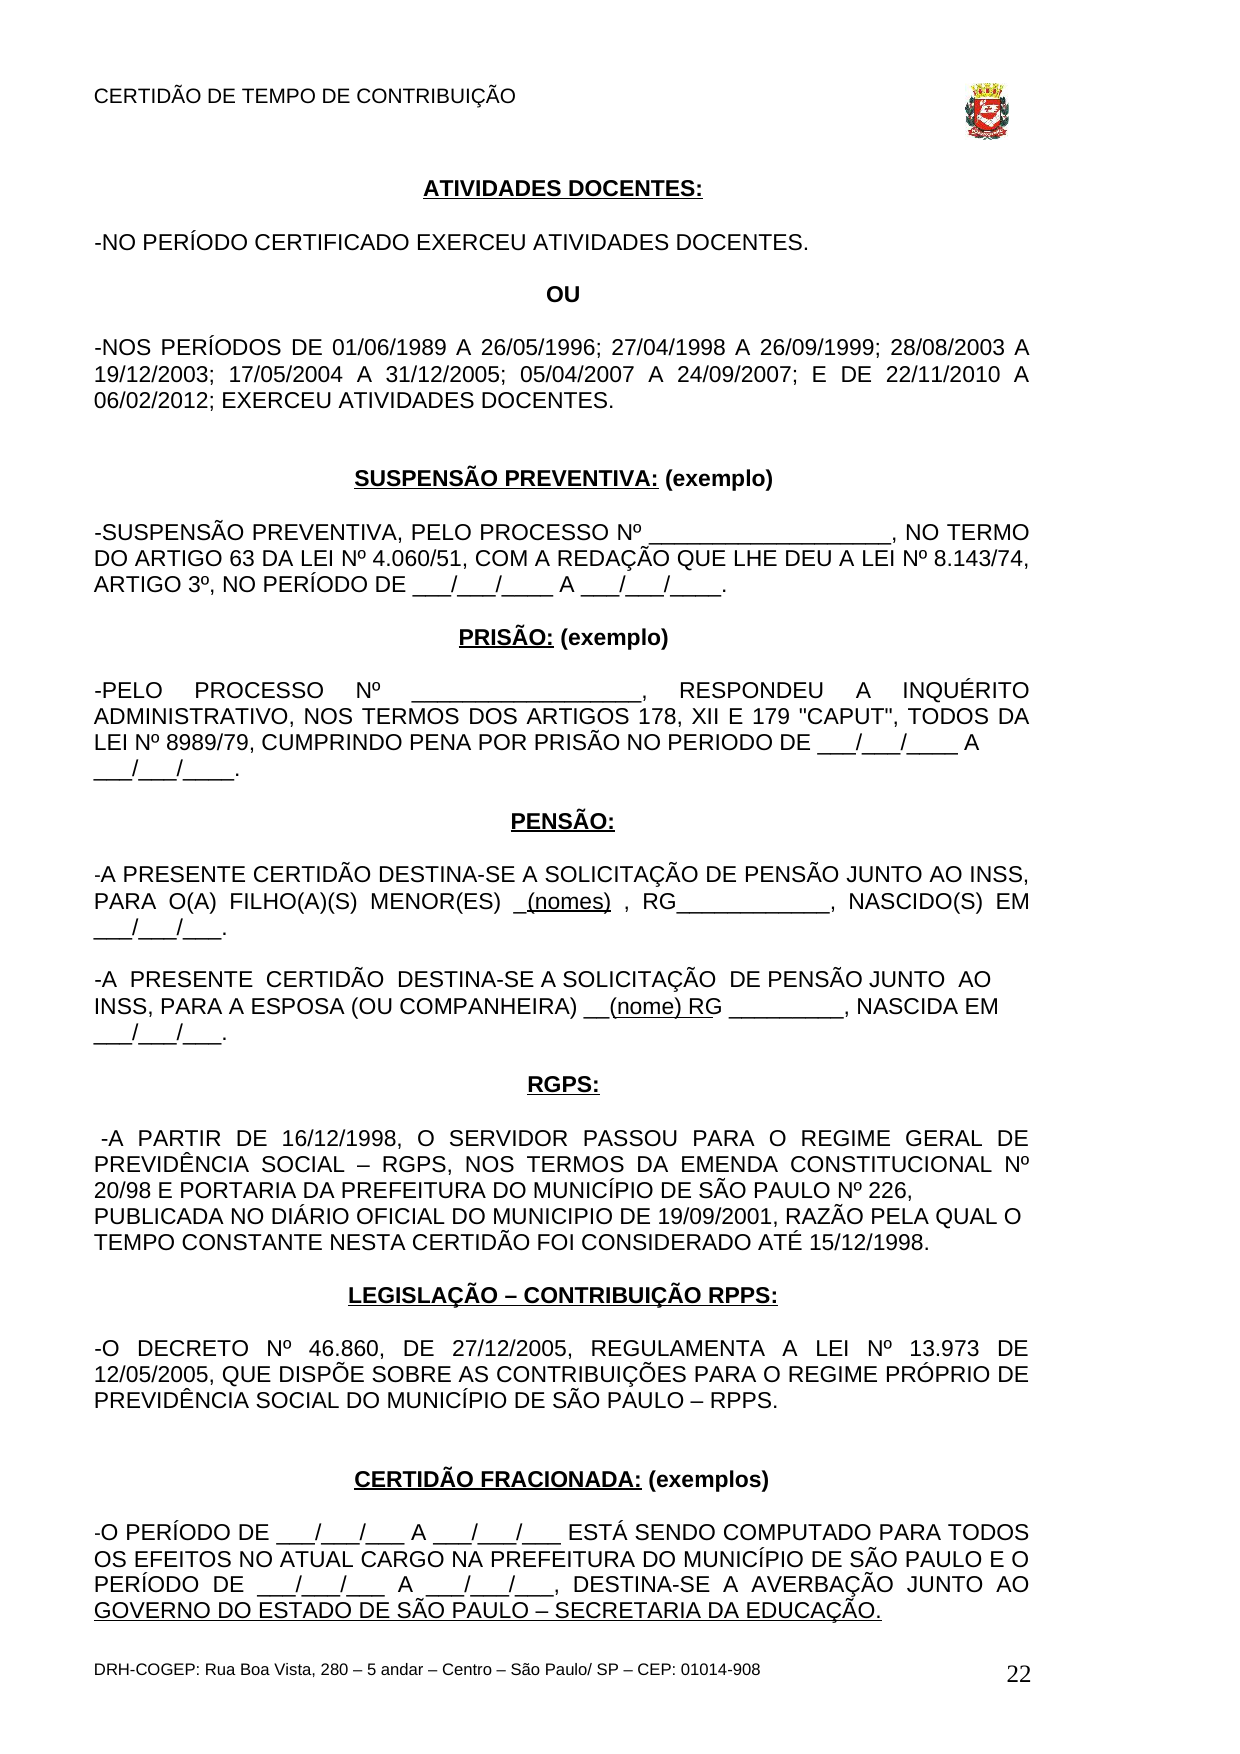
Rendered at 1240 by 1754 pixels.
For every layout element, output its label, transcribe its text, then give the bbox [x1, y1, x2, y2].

text INSS, PARA A ESPOSA (OU COMPANHEIRA) __(nome) RG _________, NASCIDA EM ___/___/___. [94, 994, 1030, 1045]
text ATIVIDADES DOCENTES: [423, 175, 1089, 202]
table_cell [94, 1679, 883, 1688]
text CERTIDÃO DE TEMPO DE CONTRIBUIÇÃO [94, 83, 965, 107]
list NO PERÍODO CERTIFICADO EXERCEU ATIVIDADES DOCENTES. [94, 228, 1089, 255]
list A PARTIR DE 16/12/1998, O SERVIDOR PASSOU PARA O REGIME GERAL DE PREVIDÊNCIA SOCIAL – RGPS, NOS TERMOS DA EMENDA CONSTITUCIONAL Nº 20/98 E PORTARIA DA PREFEITURA DO MUNICÍPIO DE SÃO PAULO Nº 226, [94, 1125, 1030, 1203]
text CERTIDÃO FRACIONADA: (exemplos) [354, 1466, 1089, 1492]
list O DECRETO Nº 46.860, DE 27/12/2005, REGULAMENTA A LEI Nº 13.973 DE 12/05/2005, QUE DISPÕE SOBRE AS CONTRIBUIÇÕES PARA O REGIME PRÓPRIO DE PREVIDÊNCIA SOCIAL DO MUNICÍPIO DE SÃO PAULO – RPPS. [94, 1336, 1030, 1413]
text SUSPENSÃO PREVENTIVA: (exemplo) [354, 465, 1089, 492]
text LEGISLAÇÃO – CONTRIBUIÇÃO RPPS: [348, 1282, 1089, 1308]
list A PRESENTE CERTIDÃO DESTINA-SE A SOLICITAÇÃO DE PENSÃO JUNTO AO [94, 966, 1089, 993]
text RGPS: [527, 1071, 1089, 1097]
text [1009, 83, 1089, 107]
table_header DRH-COGEP: Rua Boa Vista, 280 – 5 andar – Centro – São Paulo/ SP – CEP: 01014-908 [94, 1659, 883, 1678]
text PENSÃO: [510, 808, 1089, 834]
list O PERÍODO DE ___/___/___ A ___/___/___ ESTÁ SENDO COMPUTADO PARA TODOS OS EFEITOS NO ATUAL CARGO NA PREFEITURA DO MUNICÍPIO DE SÃO PAULO E O PERÍODO DE ___/___/___ A ___/___/___, DESTINA-SE A AVERBAÇÃO JUNTO AO GOVERNO DO ESTADO DE SÃO PAULO – SECRETARIA DA EDUCAÇÃO. [94, 1520, 1030, 1623]
text PUBLICADA NO DIÁRIO OFICIAL DO MUNICIPIO DE 19/09/2001, RAZÃO PELA QUAL O TEMPO CONSTANTE NESTA CERTIDÃO FOI CONSIDERADO ATÉ 15/12/1998. [94, 1204, 1030, 1256]
list PELO PROCESSO Nº __________________, RESPONDEU A INQUÉRITO ADMINISTRATIVO, NOS TERMOS DOS ARTIGOS 178, XII E 179 "CAPUT", TODOS DA LEI Nº 8989/79, CUMPRINDO PENA POR PRISÃO NO PERIODO DE ___/___/____ A [94, 677, 1030, 756]
list SUSPENSÃO PREVENTIVA, PELO PROCESSO Nº ___________________, NO TERMO DO ARTIGO 63 DA LEI Nº 4.060/51, COM A REDAÇÃO QUE LHE DEU A LEI Nº 8.143/74, ARTIGO 3º, NO PERÍODO DE ___/___/____ A ___/___/____. [94, 519, 1030, 598]
list A PRESENTE CERTIDÃO DESTINA-SE A SOLICITAÇÃO DE PENSÃO JUNTO AO INSS, PARA O(A) FILHO(A)(S) MENOR(ES) _(nomes) , RG____________, NASCIDO(S) EM ___/___/___. [94, 861, 1030, 940]
text ___/___/____. [94, 756, 1089, 781]
table_header 22 [883, 1659, 1031, 1688]
text OU [546, 281, 1089, 307]
list NOS PERÍODOS DE 01/06/1989 A 26/05/1996; 27/04/1998 A 26/09/1999; 28/08/2003 A 19/12/2003; 17/05/2004 A 31/12/2005; 05/04/2007 A 24/09/2007; E DE 22/11/2010 A 06/02/2012; EXERCEU ATIVIDADES DOCENTES. [94, 335, 1030, 413]
text PRISÃO: (exemplo) [458, 623, 1089, 650]
